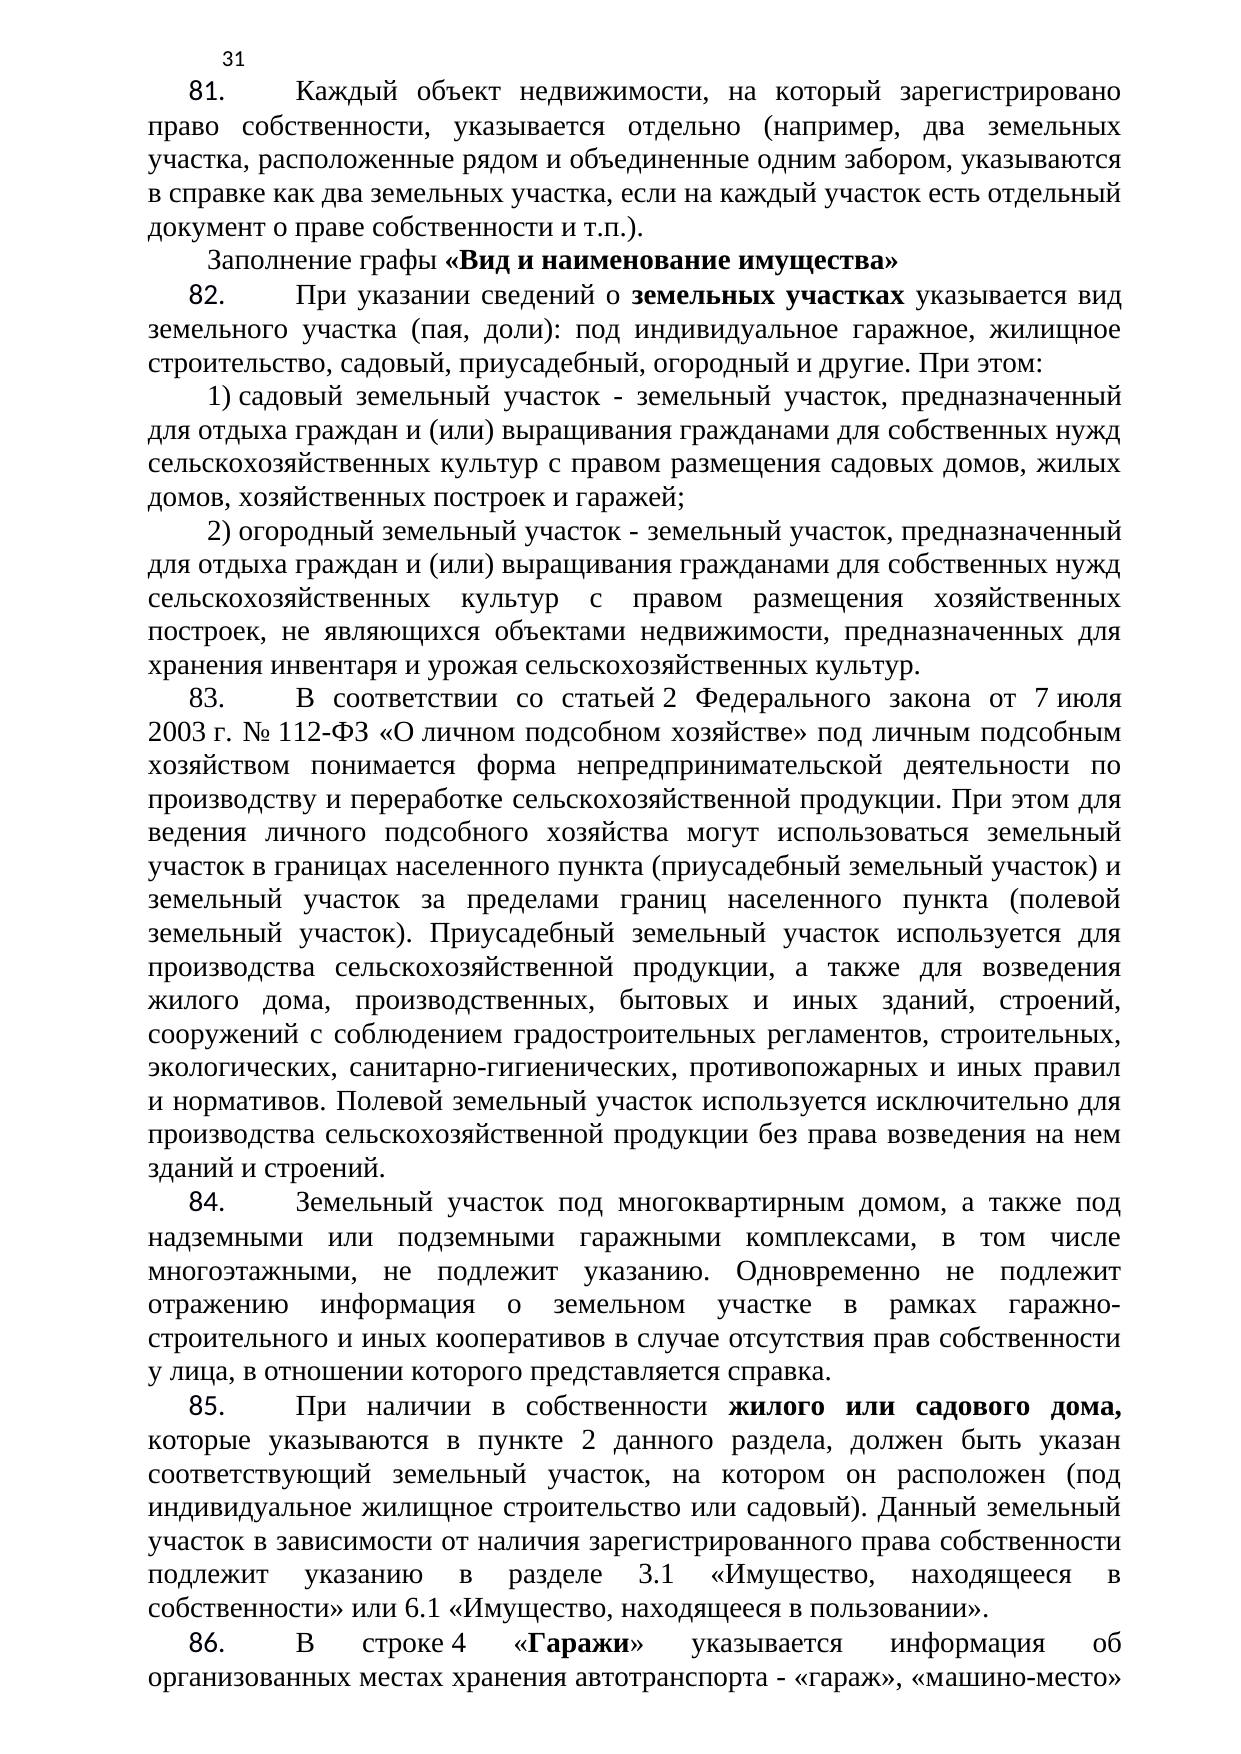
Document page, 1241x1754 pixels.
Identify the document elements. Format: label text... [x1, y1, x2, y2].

list Земельный участок под многоквартирным домом, а также под надземными или подземными гаражными комплексами, в том числе многоэтажными, не подлежит указанию. Одновременно не подлежит отражению информация о земельном участке в рамках гаражно-строительного и иных кооперативов в случае отсутствия прав собственности у лица, в отношении которого представляется справка. [148, 1183, 1122, 1387]
text 1) садовый земельный участок - земельный участок, предназначенный для отдыха граждан и (или) выращивания гражданами для собственных нужд сельскохозяйственных культур с правом размещения садовых домов, жилых домов, хозяйственных построек и гаражей; [148, 378, 1122, 513]
text 2) огородный земельный участок - земельный участок, предназначенный для отдыха граждан и (или) выращивания гражданами для собственных нужд сельскохозяйственных культур с правом размещения хозяйственных построек, не являющихся объектами недвижимости, предназначенных для хранения инвентаря и урожая сельскохозяйственных культур. [148, 513, 1122, 680]
list В соответствии со статьей 2 Федерального закона от 7 июля 2003 г. № 112-ФЗ «О личном подсобном хозяйстве» под личным подсобным хозяйством понимается форма непредпринимательской деятельности по производству и переработке сельскохозяйственной продукции. При этом для ведения личного подсобного хозяйства могут использоваться земельный участок в границах населенного пункта (приусадебный земельный участок) и земельный участок за пределами границ населенного пункта (полевой земельный участок). Приусадебный земельный участок используется для производства сельскохозяйственной продукции, а также для возведения жилого дома, производственных, бытовых и иных зданий, строений, сооружений с соблюдением градостроительных регламентов, строительных, экологических, санитарно-гигиенических, противопожарных и иных правил и нормативов. Полевой земельный участок используется исключительно для производства сельскохозяйственной продукции без права возведения на нем зданий и строений. [148, 680, 1122, 1183]
list Заполнение графы «Вид и наименование имущества» [148, 242, 1122, 276]
list В строке 4 «Гаражи» указывается информация об организованных местах хранения автотранспорта - «гараж», «машино-место» [148, 1624, 1122, 1693]
list При наличии в собственности жилого или садового дома, которые указываются в пункте 2 данного раздела, должен быть указан соответствующий земельный участок, на котором он расположен (под индивидуальное жилищное строительство или садовый). Данный земельный участок в зависимости от наличия зарегистрированного права собственности подлежит указанию в разделе 3.1 «Имущество, находящееся в собственности» или 6.1 «Имущество, находящееся в пользовании». [148, 1387, 1122, 1624]
list При указании сведений о земельных участках указывается вид земельного участка (пая, доли): под индивидуальное гаражное, жилищное строительство, садовый, приусадебный, огородный и другие. При этом: [148, 276, 1122, 378]
subtitle Каждый объект недвижимости, на который зарегистрировано право собственности, указывается отдельно (например, два земельных участка, расположенные рядом и объединенные одним забором, указываются в справке как два земельных участка, если на каждый участок есть отдельный документ о праве собственности и т.п.). [148, 72, 1122, 242]
